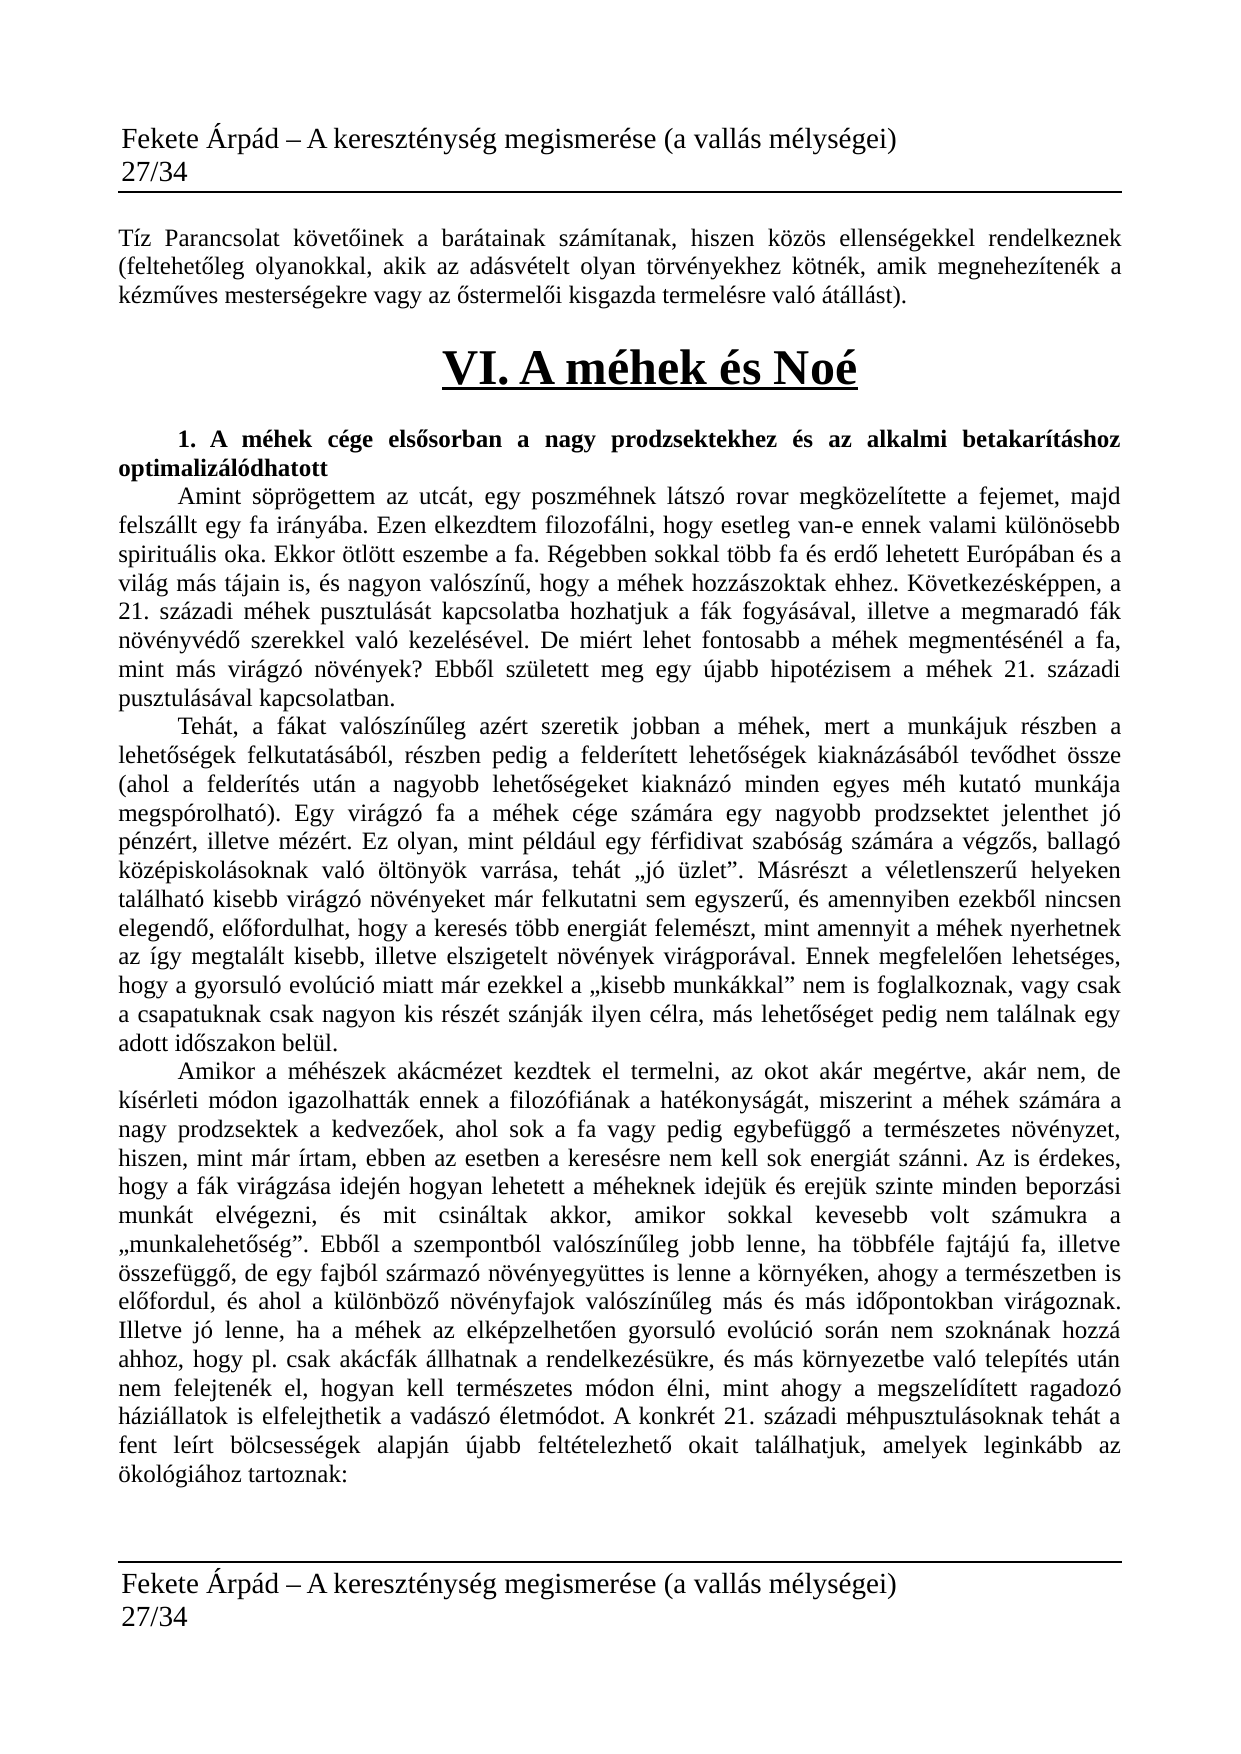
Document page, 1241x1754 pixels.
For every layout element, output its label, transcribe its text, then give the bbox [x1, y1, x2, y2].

text Tehát, a fákat valószínűleg azért szeretik jobban a méhek, mert a munkájuk részben a lehetőségek felkutatásából, részben pedig a felderített lehetőségek kiaknázásából tevődhet össze (ahol a felderítés után a nagyobb lehetőségeket kiaknázó minden egyes méh kutató munkája megspórolható). Egy virágzó fa a méhek cége számára egy nagyobb prodzsektet jelenthet jó pénzért, illetve mézért. Ez olyan, mint például egy férfidivat szabóság számára a végzős, ballagó középiskolásoknak való öltönyök varrása, tehát „jó üzlet”. Másrészt a véletlenszerű helyeken található kisebb virágzó növényeket már felkutatni sem egyszerű, és amennyiben ezekből nincsen elegendő, előfordulhat, hogy a keresés több energiát felemészt, mint amennyit a méhek nyerhetnek az így megtalált kisebb, illetve elszigetelt növények virágporával. Ennek megfelelően lehetséges, hogy a gyorsuló evolúció miatt már ezekkel a „kisebb munkákkal” nem is foglalkoznak, vagy csak a csapatuknak csak nagyon kis részét szánják ilyen célra, más lehetőséget pedig nem találnak egy adott időszakon belül. [118, 711, 1122, 1056]
text VI. A méhek és Noé [118, 338, 1122, 395]
text Amikor a méhészek akácmézet kezdtek el termelni, az okot akár megértve, akár nem, de kísérleti módon igazolhatták ennek a filozófiának a hatékonyságát, miszerint a méhek számára a nagy prodzsektek a kedvezőek, ahol sok a fa vagy pedig egybefüggő a természetes növényzet, hiszen, mint már írtam, ebben az esetben a keresésre nem kell sok energiát szánni. Az is érdekes, hogy a fák virágzása idején hogyan lehetett a méheknek idejük és erejük szinte minden beporzási munkát elvégezni, és mit csináltak akkor, amikor sokkal kevesebb volt számukra a „munkalehetőség”. Ebből a szempontból valószínűleg jobb lenne, ha többféle fajtájú fa, illetve összefüggő, de egy fajból származó növényegyüttes is lenne a környéken, ahogy a természetben is előfordul, és ahol a különböző növényfajok valószínűleg más és más időpontokban virágoznak. Illetve jó lenne, ha a méhek az elképzelhetően gyorsuló evolúció során nem szoknának hozzá ahhoz, hogy pl. csak akácfák állhatnak a rendelkezésükre, és más környezetbe való telepítés után nem felejtenék el, hogyan kell természetes módon élni, mint ahogy a megszelídített ragadozó háziállatok is elfelejthetik a vadászó életmódot. A konkrét 21. századi méhpusztulásoknak tehát a fent leírt bölcsességek alapján újabb feltételezhető okait találhatjuk, amelyek leginkább az ökológiához tartoznak: [118, 1056, 1122, 1488]
text 1. A méhek cége elsősorban a nagy prodzsektekhez és az alkalmi betakarításhoz optimalizálódhatott [118, 424, 1122, 481]
text Amint söprögettem az utcát, egy poszméhnek látszó rovar megközelítette a fejemet, majd felszállt egy fa irányába. Ezen elkezdtem filozofálni, hogy esetleg van-e ennek valami különösebb spirituális oka. Ekkor ötlött eszembe a fa. Régebben sokkal több fa és erdő lehetett Európában és a világ más tájain is, és nagyon valószínű, hogy a méhek hozzászoktak ehhez. Következésképpen, a 21. századi méhek pusztulását kapcsolatba hozhatjuk a fák fogyásával, illetve a megmaradó fák növényvédő szerekkel való kezelésével. De miért lehet fontosabb a méhek megmentésénél a fa, mint más virágzó növények? Ebből született meg egy újabb hipotézisem a méhek 21. századi pusztulásával kapcsolatban. [118, 481, 1122, 711]
text Tíz Parancsolat követőinek a barátainak számítanak, hiszen közös ellenségekkel rendelkeznek (feltehetőleg olyanokkal, akik az adásvételt olyan törvényekhez kötnék, amik megnehezítenék a kézműves mesterségekre vagy az őstermelői kisgazda termelésre való átállást). [118, 223, 1122, 309]
